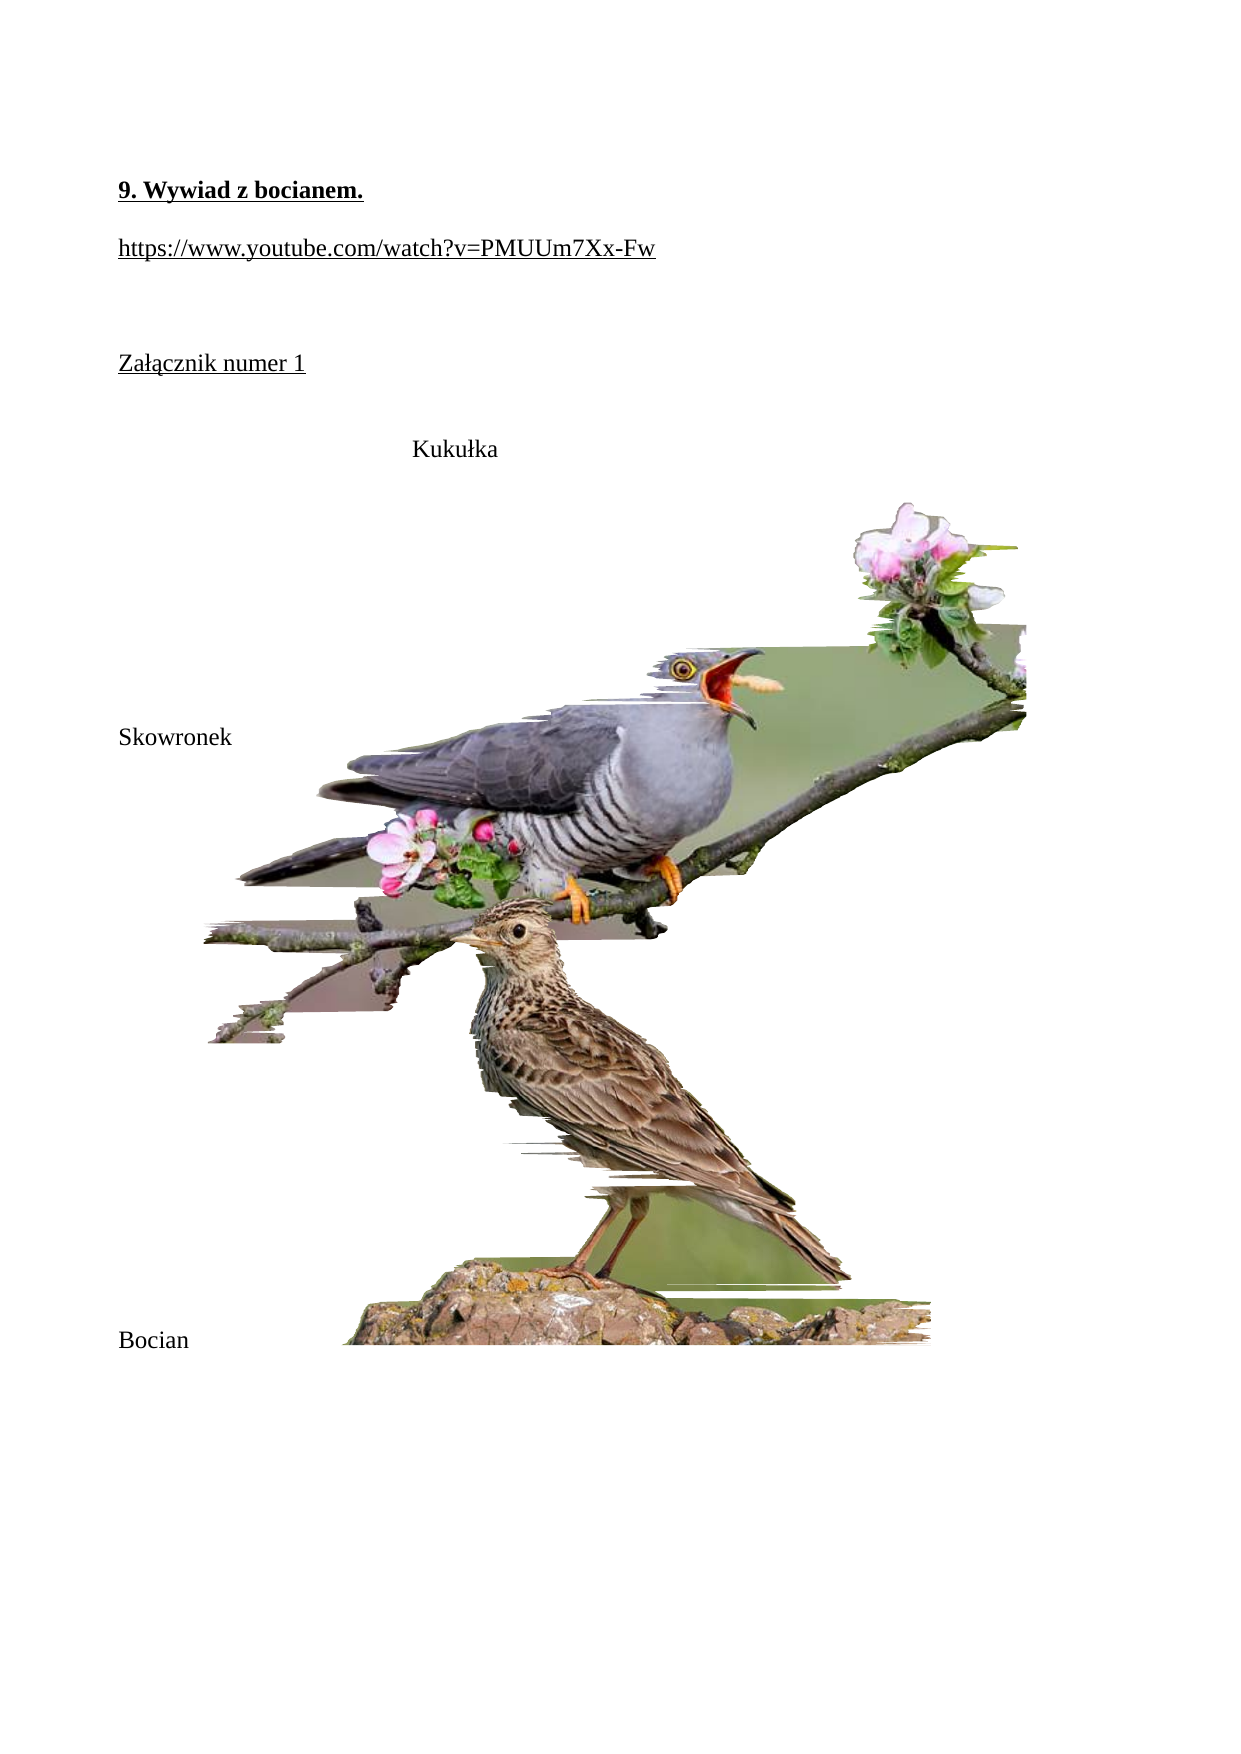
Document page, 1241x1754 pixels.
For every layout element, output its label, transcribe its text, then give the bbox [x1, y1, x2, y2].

text https://www.youtube.com/watch?v=PMUUm7Xx-Fw [118, 233, 1122, 262]
text Załącznik numer 1 [118, 348, 1122, 377]
text 9. Wywiad z bocianem. [118, 176, 1122, 204]
text Kukułka [118, 434, 1122, 463]
text [941, 722, 1122, 751]
text Skowronek [118, 722, 502, 751]
text Bocian [118, 1326, 1122, 1354]
